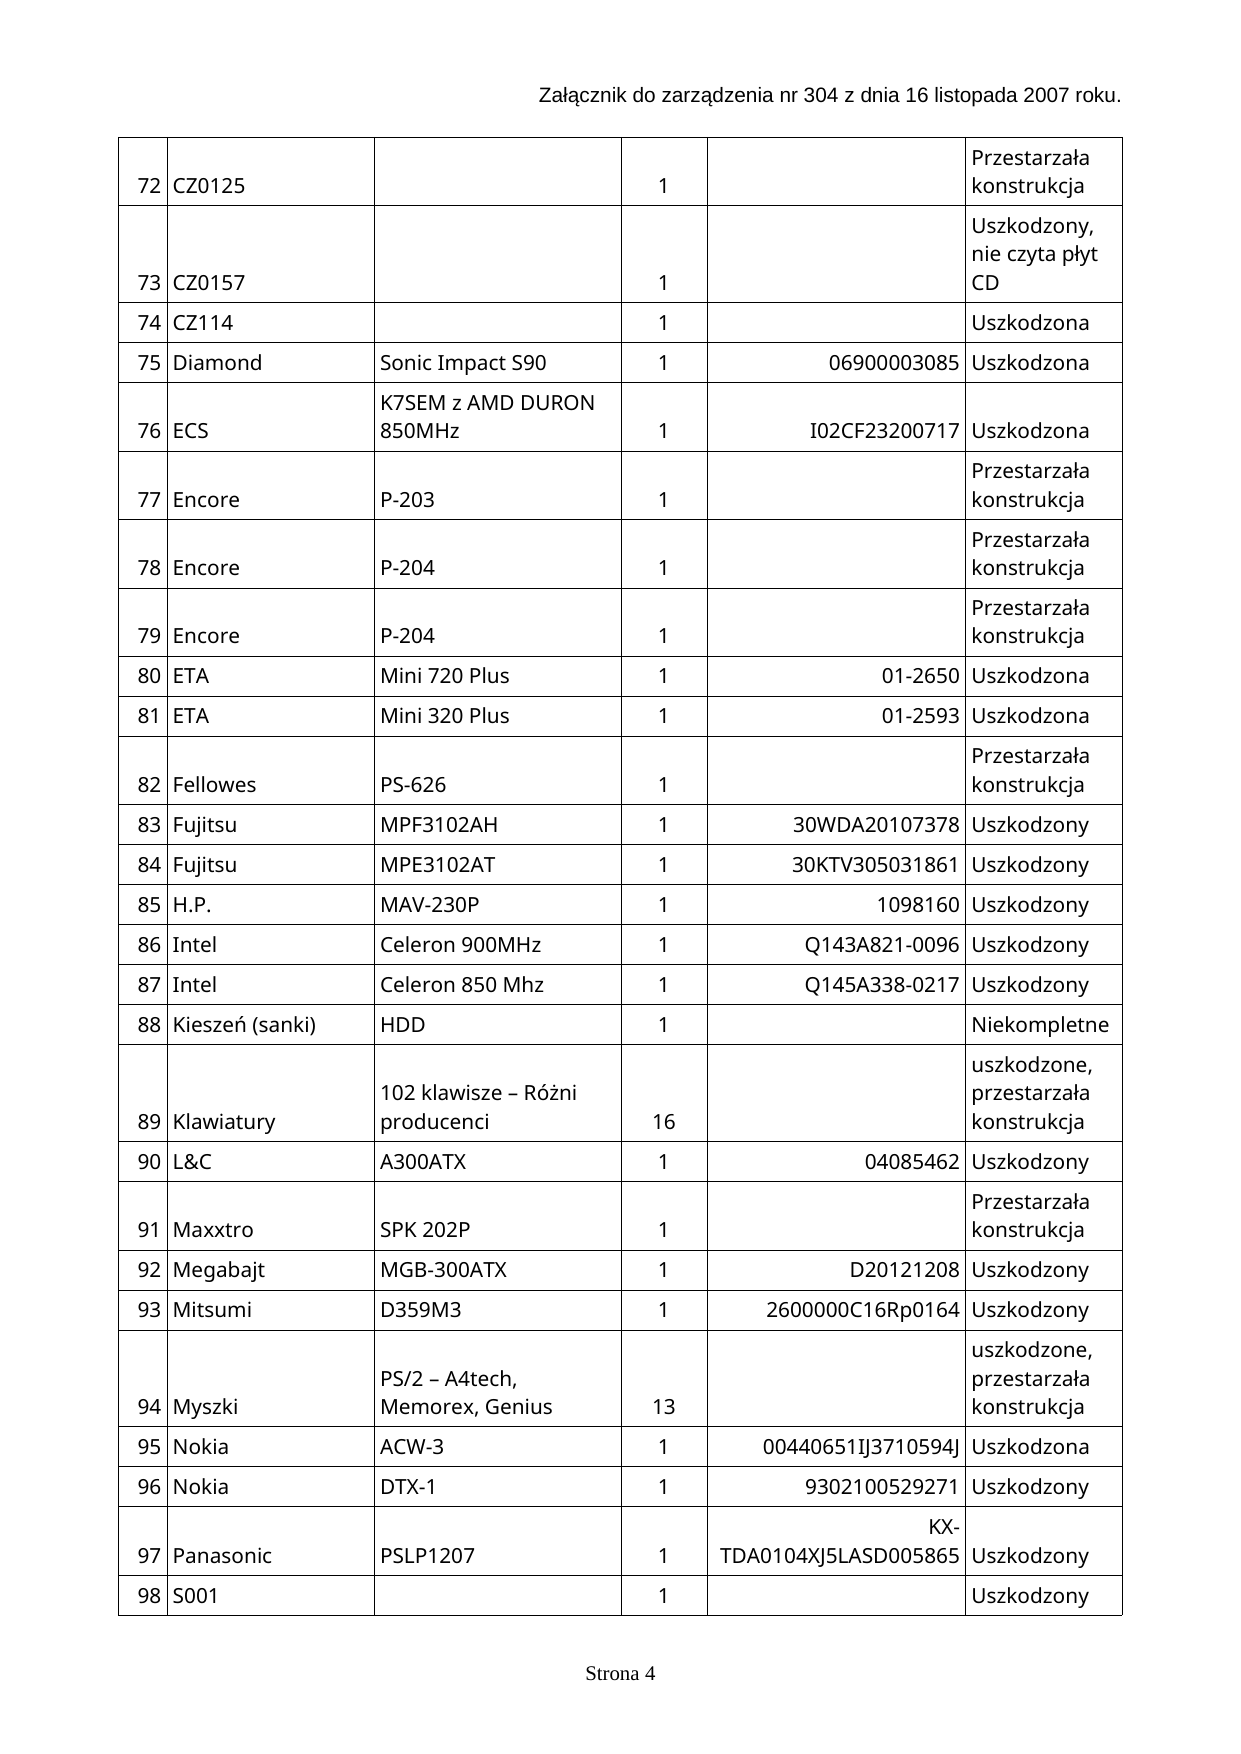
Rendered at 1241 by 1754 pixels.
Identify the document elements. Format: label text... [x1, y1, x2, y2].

table_cell 96 [119, 1467, 167, 1506]
table_cell uszkodzone, przestarzała konstrukcja [966, 1331, 1122, 1426]
table_cell Uszkodzony [966, 1576, 1122, 1615]
table_cell ECS [168, 383, 374, 451]
table_cell Encore [168, 589, 374, 656]
table_cell Maxxtro [168, 1182, 374, 1249]
table_cell Uszkodzony [966, 845, 1122, 884]
table_cell Uszkodzona [966, 657, 1122, 696]
table_cell [375, 138, 621, 205]
table_cell [708, 589, 965, 656]
table_cell 1 [622, 697, 707, 736]
table_cell Fujitsu [168, 805, 374, 844]
table_cell [708, 1045, 965, 1141]
table_cell 1 [622, 805, 707, 844]
table_cell Megabajt [168, 1251, 374, 1289]
table_cell 98 [119, 1576, 167, 1615]
table_cell Uszkodzony [966, 1251, 1122, 1289]
table_cell [375, 303, 621, 342]
table_cell Uszkodzony [966, 805, 1122, 844]
table_cell Uszkodzony [966, 925, 1122, 964]
table_cell Celeron 850 Mhz [375, 965, 621, 1004]
table_cell 1 [622, 925, 707, 964]
table_cell MGB-300ATX [375, 1251, 621, 1289]
table_cell Uszkodzona [966, 1427, 1122, 1466]
table_cell 30KTV305031861 [708, 845, 965, 884]
table_cell [708, 1182, 965, 1249]
table_cell P-204 [375, 589, 621, 656]
table_cell 30WDA20107378 [708, 805, 965, 844]
table_cell 1 [622, 343, 707, 382]
table_cell Uszkodzony [966, 1467, 1122, 1506]
table_cell MPE3102AT [375, 845, 621, 884]
table_cell ETA [168, 697, 374, 736]
table_cell Encore [168, 520, 374, 587]
table_cell Fellowes [168, 737, 374, 804]
table_cell Uszkodzony [966, 965, 1122, 1004]
table_cell 91 [119, 1182, 167, 1249]
table_cell [708, 1331, 965, 1426]
table_cell Kieszeń (sanki) [168, 1005, 374, 1044]
table_cell Sonic Impact S90 [375, 343, 621, 382]
table_cell 1 [622, 138, 707, 205]
table_cell P-203 [375, 452, 621, 519]
table_cell DTX-1 [375, 1467, 621, 1506]
table_cell 86 [119, 925, 167, 964]
table_cell 89 [119, 1045, 167, 1141]
table_cell Q145A338-0217 [708, 965, 965, 1004]
table_cell 72 [119, 138, 167, 205]
table_cell Encore [168, 452, 374, 519]
table_cell 80 [119, 657, 167, 696]
table_cell 87 [119, 965, 167, 1004]
table_cell [708, 1005, 965, 1044]
table_cell Uszkodzony [966, 1291, 1122, 1329]
table_cell 1 [622, 383, 707, 451]
table_cell PS-626 [375, 737, 621, 804]
table_cell Diamond [168, 343, 374, 382]
table_cell 1 [622, 1251, 707, 1289]
table_cell [375, 206, 621, 302]
table_cell Mitsumi [168, 1291, 374, 1329]
table_cell 85 [119, 885, 167, 924]
table_cell Intel [168, 965, 374, 1004]
table_cell 79 [119, 589, 167, 656]
table_cell 1 [622, 303, 707, 342]
table_cell 95 [119, 1427, 167, 1466]
table_cell 73 [119, 206, 167, 302]
table_cell 92 [119, 1251, 167, 1289]
table_cell 00440651IJ3710594J [708, 1427, 965, 1466]
table_cell Przestarzała konstrukcja [966, 138, 1122, 205]
table_cell 04085462 [708, 1142, 965, 1181]
table_cell 1 [622, 845, 707, 884]
table_cell Q143A821-0096 [708, 925, 965, 964]
table_cell 102 klawisze – Różni producenci [375, 1045, 621, 1141]
table_cell L&C [168, 1142, 374, 1181]
table_cell ETA [168, 657, 374, 696]
table_cell 2600000C16Rp0164 [708, 1291, 965, 1329]
table_cell 77 [119, 452, 167, 519]
table_cell 84 [119, 845, 167, 884]
table_cell D359M3 [375, 1291, 621, 1329]
table_cell Uszkodzona [966, 383, 1122, 451]
table_cell Przestarzała konstrukcja [966, 589, 1122, 656]
table_cell 1 [622, 965, 707, 1004]
table_cell uszkodzone, przestarzała konstrukcja [966, 1045, 1122, 1141]
table_cell Nokia [168, 1427, 374, 1466]
table_cell KX-TDA0104XJ5LASD005865 [708, 1507, 965, 1575]
table_cell Uszkodzony, nie czyta płyt CD [966, 206, 1122, 302]
table_cell 1 [622, 452, 707, 519]
table_cell 1 [622, 1507, 707, 1575]
table_cell 97 [119, 1507, 167, 1575]
table_cell 90 [119, 1142, 167, 1181]
table_cell 1 [622, 1142, 707, 1181]
table_cell D20121208 [708, 1251, 965, 1289]
table_cell Uszkodzony [966, 1507, 1122, 1575]
table_cell [708, 452, 965, 519]
table_cell 93 [119, 1291, 167, 1329]
table_cell 01-2650 [708, 657, 965, 696]
table_cell 1 [622, 1576, 707, 1615]
table_cell Nokia [168, 1467, 374, 1506]
table_cell [708, 1576, 965, 1615]
table_cell [708, 138, 965, 205]
table_cell 1 [622, 657, 707, 696]
table_cell 01-2593 [708, 697, 965, 736]
table_cell 9302100529271 [708, 1467, 965, 1506]
table_cell Uszkodzony [966, 1142, 1122, 1181]
table_cell CZ114 [168, 303, 374, 342]
table_cell PS/2 – A4tech, Memorex, Genius [375, 1331, 621, 1426]
table_cell 75 [119, 343, 167, 382]
table_cell 74 [119, 303, 167, 342]
table_cell 1 [622, 1005, 707, 1044]
table_cell Klawiatury [168, 1045, 374, 1141]
table_cell H.P. [168, 885, 374, 924]
table_cell Uszkodzona [966, 343, 1122, 382]
table_cell Przestarzała konstrukcja [966, 452, 1122, 519]
table_cell 16 [622, 1045, 707, 1141]
table_cell Myszki [168, 1331, 374, 1426]
table_cell [708, 303, 965, 342]
table_cell 1 [622, 885, 707, 924]
table_cell PSLP1207 [375, 1507, 621, 1575]
table_cell 78 [119, 520, 167, 587]
table_cell [708, 737, 965, 804]
table_cell 1 [622, 1467, 707, 1506]
table_cell Celeron 900MHz [375, 925, 621, 964]
table_cell Niekompletne [966, 1005, 1122, 1044]
table_cell P-204 [375, 520, 621, 587]
table_cell 94 [119, 1331, 167, 1426]
table_cell 1 [622, 1291, 707, 1329]
table_cell [708, 520, 965, 587]
table_cell 13 [622, 1331, 707, 1426]
table_cell Przestarzała konstrukcja [966, 737, 1122, 804]
table_cell Przestarzała konstrukcja [966, 520, 1122, 587]
table_cell Uszkodzona [966, 697, 1122, 736]
table_cell CZ0125 [168, 138, 374, 205]
table_cell 1 [622, 206, 707, 302]
table_cell 1 [622, 1182, 707, 1249]
table_cell I02CF23200717 [708, 383, 965, 451]
table_cell MAV-230P [375, 885, 621, 924]
table_cell 76 [119, 383, 167, 451]
table_cell Mini 320 Plus [375, 697, 621, 736]
table_cell A300ATX [375, 1142, 621, 1181]
table_cell [375, 1576, 621, 1615]
table_cell Przestarzała konstrukcja [966, 1182, 1122, 1249]
table_cell 1098160 [708, 885, 965, 924]
table_cell 88 [119, 1005, 167, 1044]
table_cell 1 [622, 520, 707, 587]
table_cell Panasonic [168, 1507, 374, 1575]
table_cell 82 [119, 737, 167, 804]
table_cell S001 [168, 1576, 374, 1615]
table_cell HDD [375, 1005, 621, 1044]
table_cell Mini 720 Plus [375, 657, 621, 696]
table_cell K7SEM z AMD DURON 850MHz [375, 383, 621, 451]
table_cell 06900003085 [708, 343, 965, 382]
table_cell SPK 202P [375, 1182, 621, 1249]
table_cell Uszkodzona [966, 303, 1122, 342]
table_cell CZ0157 [168, 206, 374, 302]
table_cell 1 [622, 1427, 707, 1466]
table_cell 1 [622, 737, 707, 804]
table_cell ACW-3 [375, 1427, 621, 1466]
table_cell [708, 206, 965, 302]
table_cell 1 [622, 589, 707, 656]
table_cell 81 [119, 697, 167, 736]
table_cell Uszkodzony [966, 885, 1122, 924]
table_cell MPF3102AH [375, 805, 621, 844]
table_cell Fujitsu [168, 845, 374, 884]
table_cell Intel [168, 925, 374, 964]
table_cell 83 [119, 805, 167, 844]
